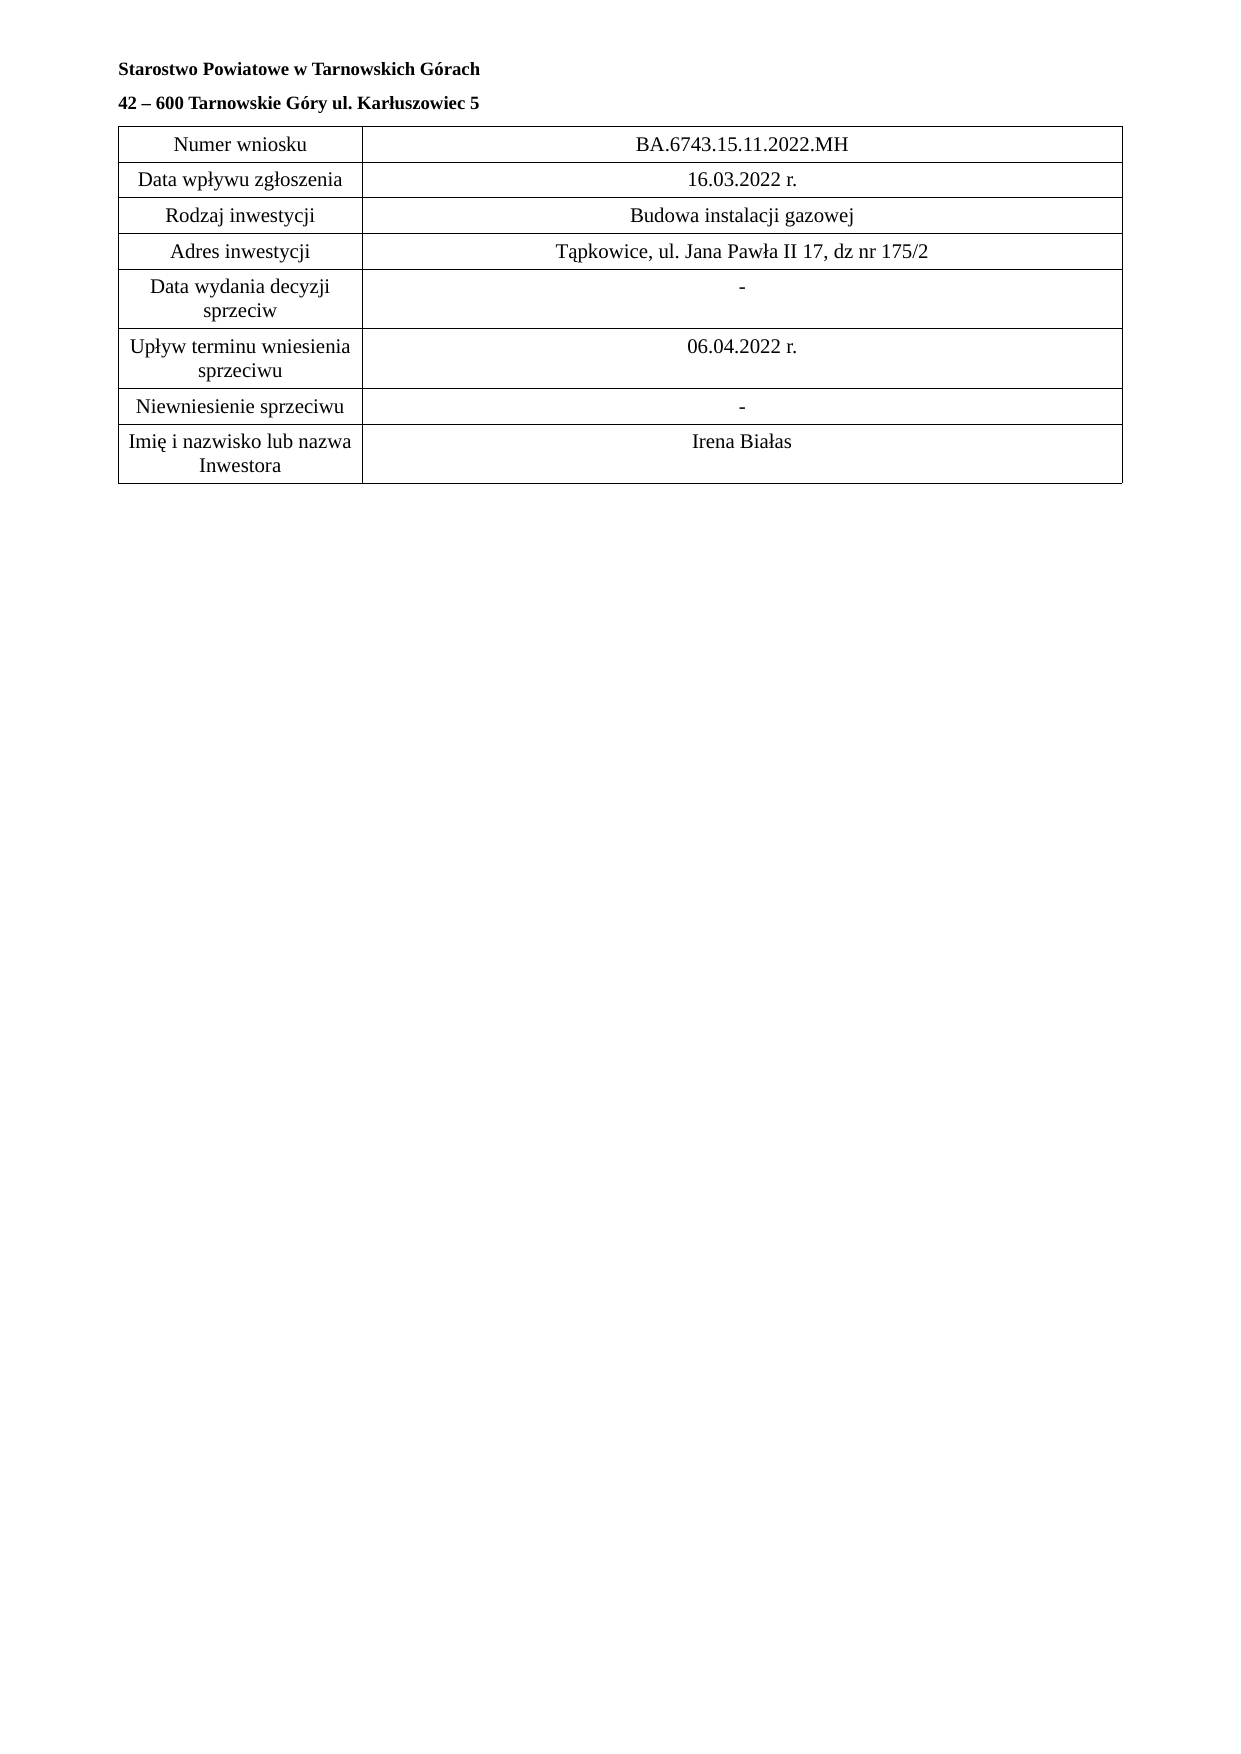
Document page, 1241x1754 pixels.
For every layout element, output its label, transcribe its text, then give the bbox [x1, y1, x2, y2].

table_cell 06.04.2022 r. [363, 329, 1122, 388]
table_header BA.6743.15.11.2022.MH [363, 127, 1122, 162]
table_cell 16.03.2022 r. [363, 163, 1122, 197]
table_cell - [363, 270, 1122, 328]
table_cell Adres inwestycji [119, 234, 362, 268]
table_cell Niewniesienie sprzeciwu [119, 389, 362, 423]
table_cell Rodzaj inwestycji [119, 198, 362, 233]
table_header Numer wniosku [119, 127, 362, 162]
table_cell Data wpływu zgłoszenia [119, 163, 362, 197]
table_cell Imię i nazwisko lub nazwa Inwestora [119, 425, 362, 483]
table_cell Budowa instalacji gazowej [363, 198, 1122, 233]
table_cell Tąpkowice, ul. Jana Pawła II 17, dz nr 175/2 [363, 234, 1122, 268]
table_cell Irena Białas [363, 425, 1122, 483]
text Starostwo Powiatowe w Tarnowskich Górach [118, 58, 1122, 79]
table_cell - [363, 389, 1122, 423]
table_cell Upływ terminu wniesienia sprzeciwu [119, 329, 362, 388]
table_cell Data wydania decyzji sprzeciw [119, 270, 362, 328]
text 42 – 600 Tarnowskie Góry ul. Karłuszowiec 5 [118, 92, 1122, 113]
